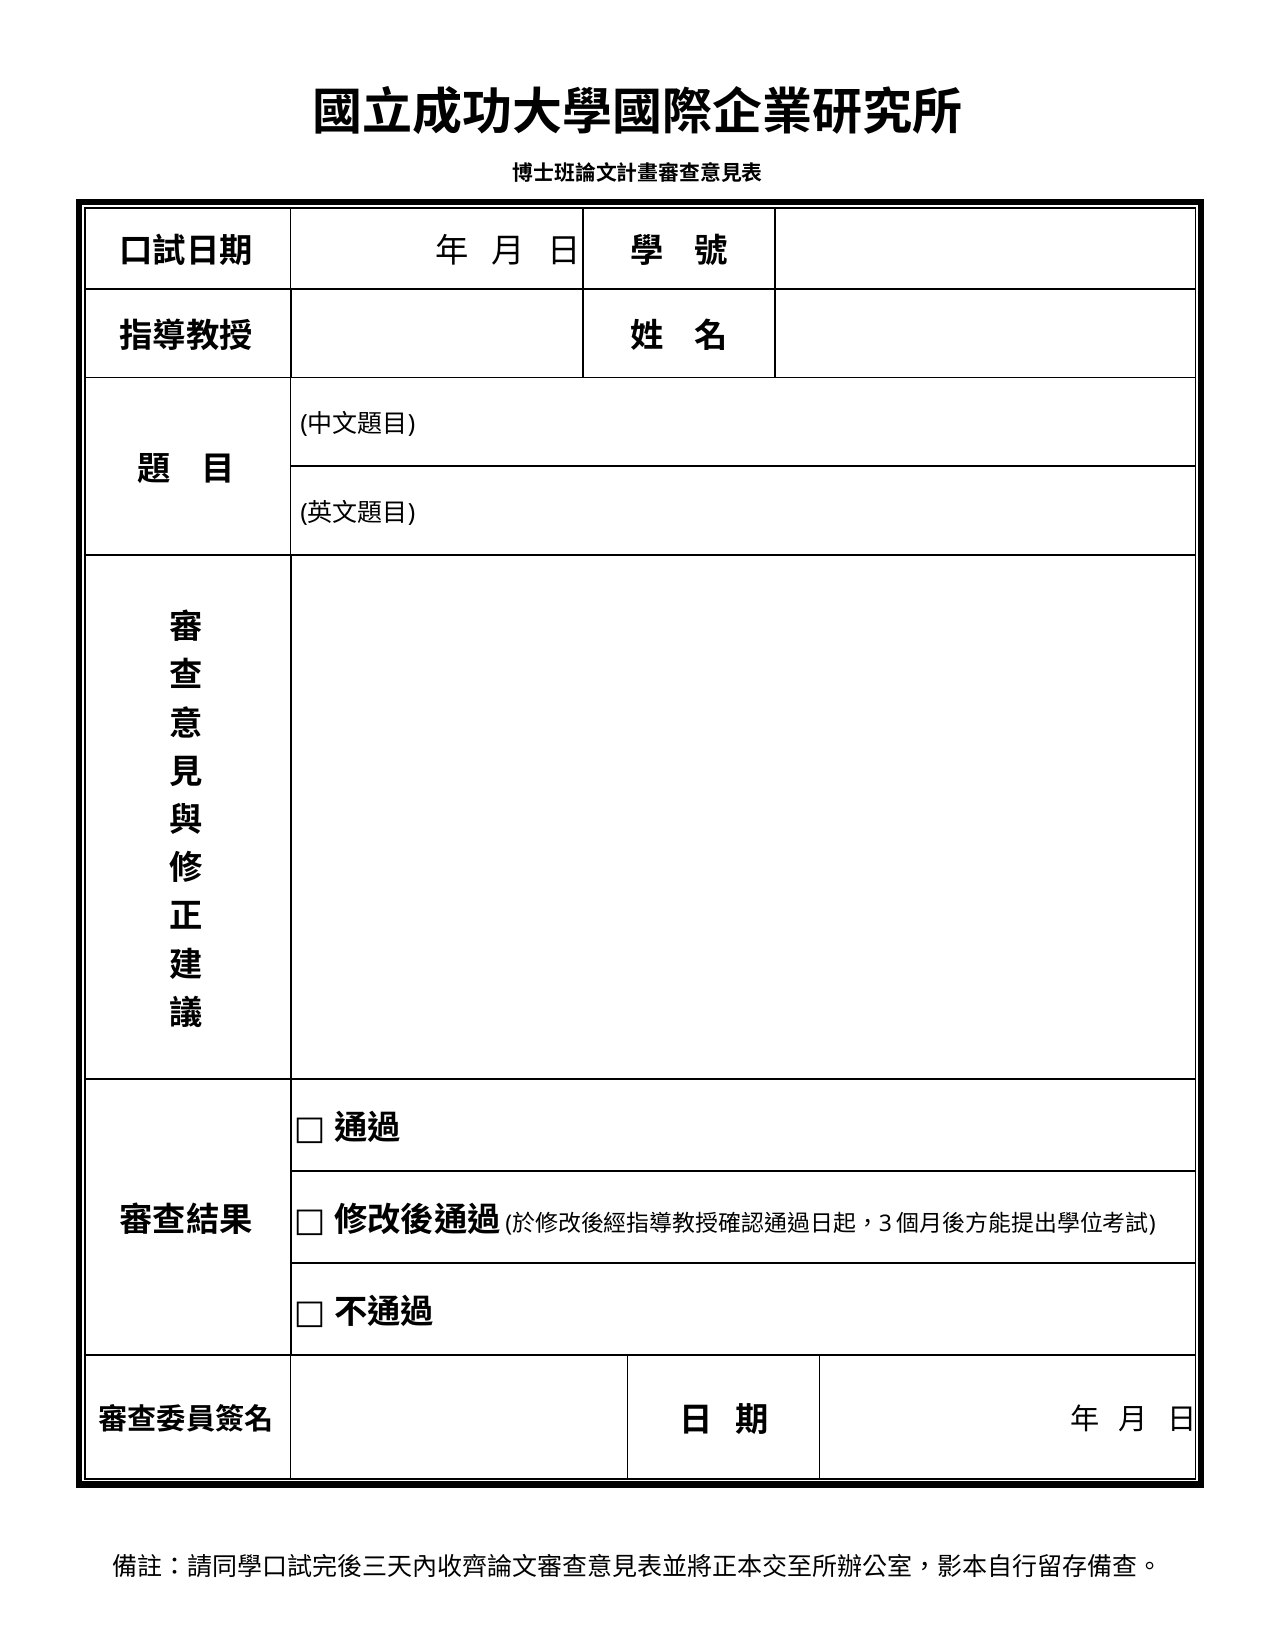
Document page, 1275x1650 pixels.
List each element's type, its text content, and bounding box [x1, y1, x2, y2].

table_cell (英文題目) [291, 467, 1195, 554]
table_cell [776, 290, 1195, 377]
table_header [776, 209, 1195, 288]
text 博士班論文計畫審查意見表 [89, 156, 1186, 187]
table_cell 日 期 [628, 1356, 819, 1478]
table_header 學 號 [584, 209, 774, 288]
table_cell 審 查 意 見 與 修 正 建 議 [86, 556, 290, 1078]
table_cell [292, 290, 582, 377]
table_cell 題 目 [86, 378, 290, 554]
table_cell □ 修改後通過 (於修改後經指導教授確認通過日起，3個月後方能提出學位考試) [292, 1172, 1195, 1262]
table_header 年 月 日 [291, 209, 582, 288]
table_cell 指導教授 [86, 290, 290, 377]
text 國立成功大學國際企業研究所 [89, 72, 1186, 144]
table_header 口試日期 [86, 209, 290, 288]
table_cell □ 不通過 [292, 1264, 1195, 1354]
table_cell 審查結果 [86, 1080, 290, 1354]
table_cell [292, 556, 1195, 1078]
table_cell 年 月 日 [820, 1356, 1195, 1478]
table_cell 審查委員簽名 [86, 1356, 290, 1478]
table_cell (中文題目) [291, 378, 1195, 465]
table_cell □ 通過 [292, 1080, 1195, 1170]
table_cell 姓 名 [584, 290, 774, 377]
table_cell [291, 1356, 627, 1478]
text 備註：請同學口試完後三天內收齊論文審查意見表並將正本交至所辦公室，影本自行留存備查。 [89, 1547, 1186, 1583]
